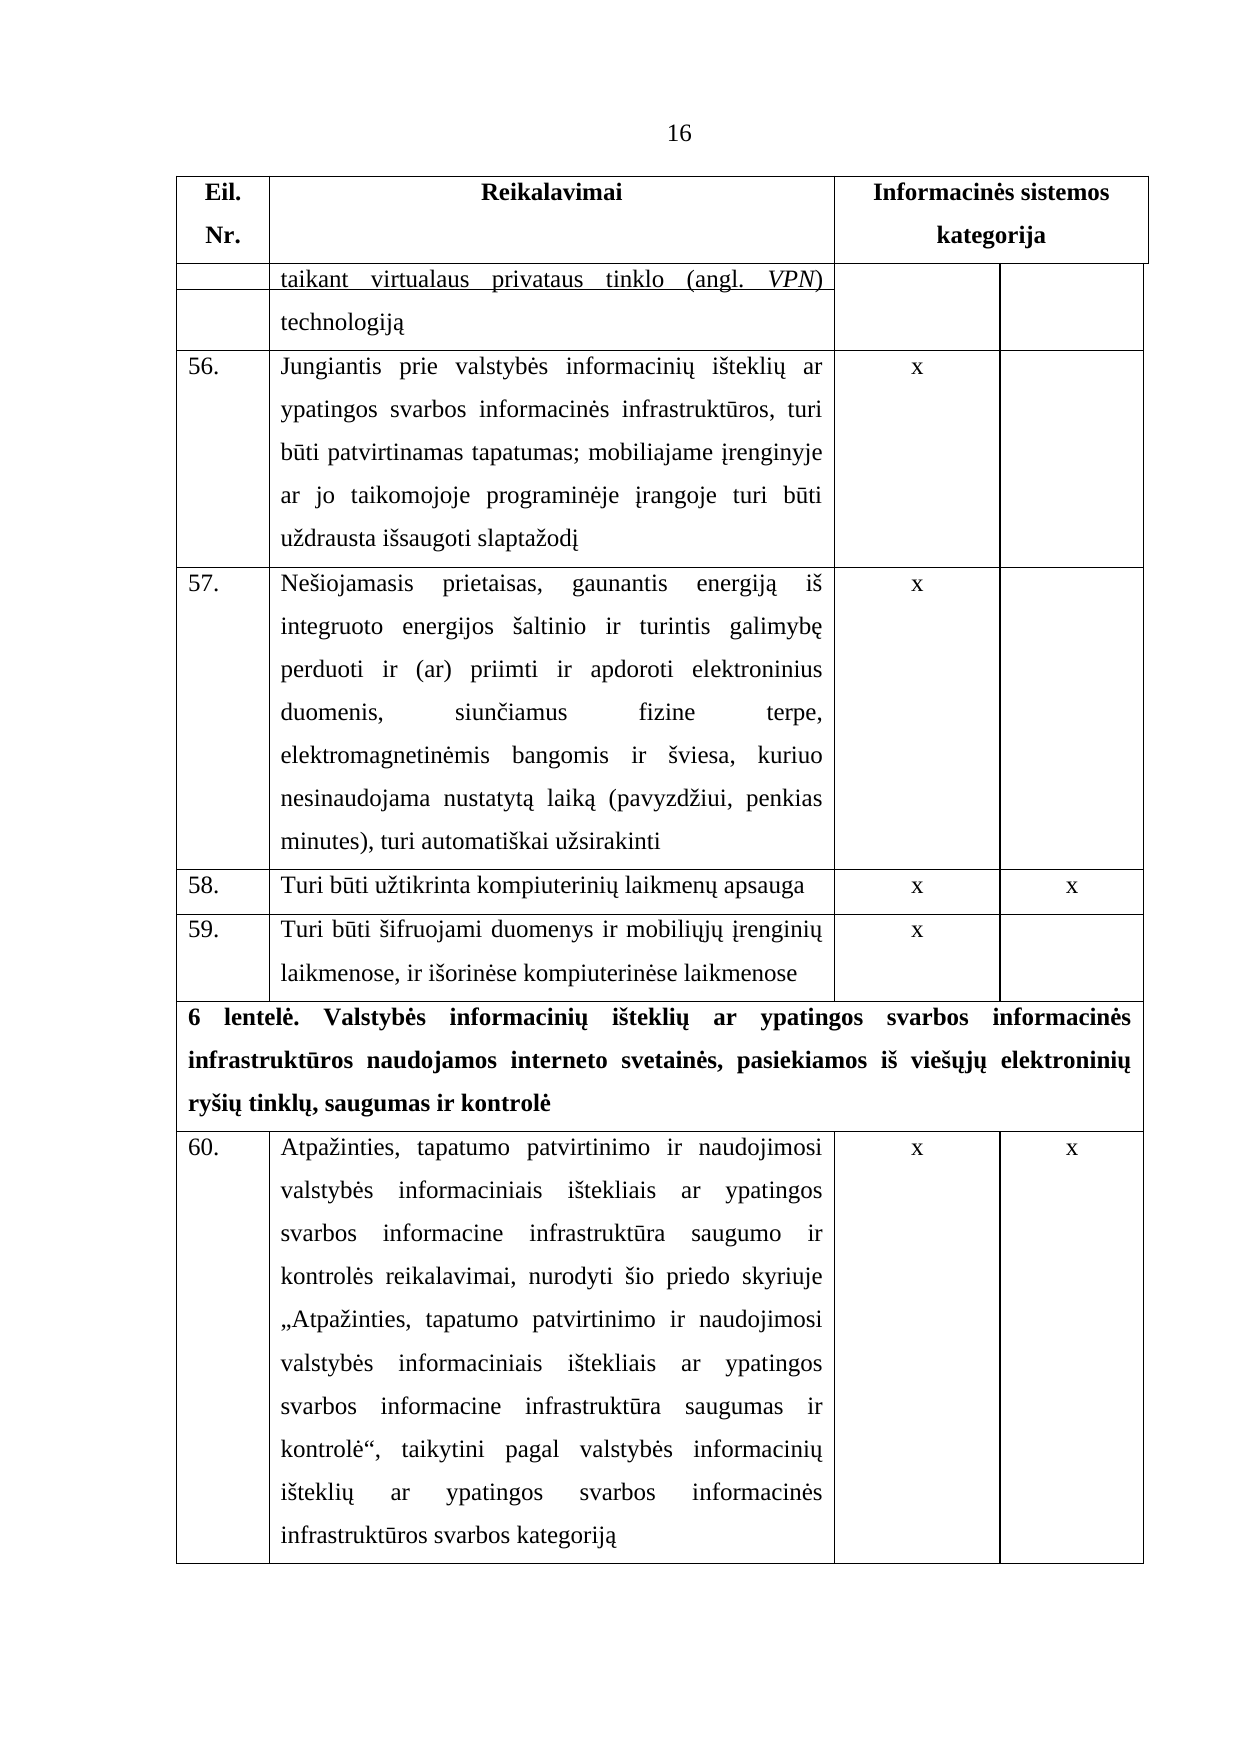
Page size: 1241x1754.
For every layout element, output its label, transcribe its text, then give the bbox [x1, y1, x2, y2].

table_cell [1001, 568, 1143, 869]
table_cell technologiją [270, 290, 834, 350]
table_cell [1144, 1131, 1148, 1563]
table_cell [1144, 869, 1148, 913]
table_cell [1001, 351, 1143, 567]
table_cell x [835, 568, 999, 869]
table_cell Atpažinties, tapatumo patvirtinimo ir naudojimosi valstybės informaciniais ištekliais ar ypatingos svarbos informacine infrastruktūra saugumo ir kontrolės reikalavimai, nurodyti šio priedo skyriuje „Atpažinties, tapatumo patvirtinimo ir naudojimosi valstybės informaciniais ištekliais ar ypatingos svarbos informacine infrastruktūra saugumas ir kontrolė“, taikytini pagal valstybės informacinių išteklių ar ypatingos svarbos informacinės infrastruktūros svarbos kategoriją [270, 1132, 834, 1563]
table_cell Jungiantis prie valstybės informacinių išteklių ar ypatingos svarbos informacinės infrastruktūros, turi būti patvirtinamas tapatumas; mobiliajame įrenginyje ar jo taikomojoje programinėje įrangoje turi būti uždrausta išsaugoti slaptažodį [270, 351, 834, 567]
table_cell x [1001, 870, 1143, 913]
table_cell 56. [177, 351, 269, 567]
table_cell x [835, 351, 999, 567]
table_cell [1144, 264, 1148, 350]
table_cell [1144, 567, 1148, 869]
table_cell x [1001, 1132, 1143, 1563]
table_header Eil. Nr. [177, 177, 269, 263]
table_cell 59. [177, 915, 269, 1001]
table_cell x [835, 870, 999, 913]
table_cell 57. [177, 568, 269, 869]
table_cell [1144, 350, 1148, 567]
table_cell 6 lentelė. Valstybės informacinių išteklių ar ypatingos svarbos informacinės infrastruktūros naudojamos interneto svetainės, pasiekiamos iš viešųjų elektroninių ryšių tinklų, saugumas ir kontrolė [177, 1002, 1143, 1131]
table_cell x [835, 915, 999, 1001]
table_cell Nešiojamasis prietaisas, gaunantis energiją iš integruoto energijos šaltinio ir turintis galimybę perduoti ir (ar) priimti ir apdoroti elektroninius duomenis, siunčiamus fizine terpe, elektromagnetinėmis bangomis ir šviesa, kuriuo nesinaudojama nustatytą laiką (pavyzdžiui, penkias minutes), turi automatiškai užsirakinti [270, 568, 834, 869]
table_header Informacinės sistemos kategorija [835, 177, 1148, 263]
table_header Reikalavimai [270, 177, 834, 263]
table_cell [835, 264, 999, 350]
table_cell Turi būti šifruojami duomenys ir mobiliųjų įrenginių laikmenose, ir išorinėse kompiuterinėse laikmenose [270, 915, 834, 1001]
table_cell 58. [177, 870, 269, 913]
table_cell [177, 290, 269, 350]
table_cell taikant virtualaus privataus tinklo (angl. VPN) [270, 264, 834, 289]
table_cell x [835, 1132, 999, 1563]
table_cell [177, 264, 269, 289]
table_cell [1144, 914, 1148, 1001]
table_cell 60. [177, 1132, 269, 1563]
table_cell [1001, 264, 1143, 350]
table_cell [1001, 915, 1143, 1001]
table_cell [1144, 1001, 1148, 1131]
table_cell Turi būti užtikrinta kompiuterinių laikmenų apsauga [270, 870, 834, 913]
